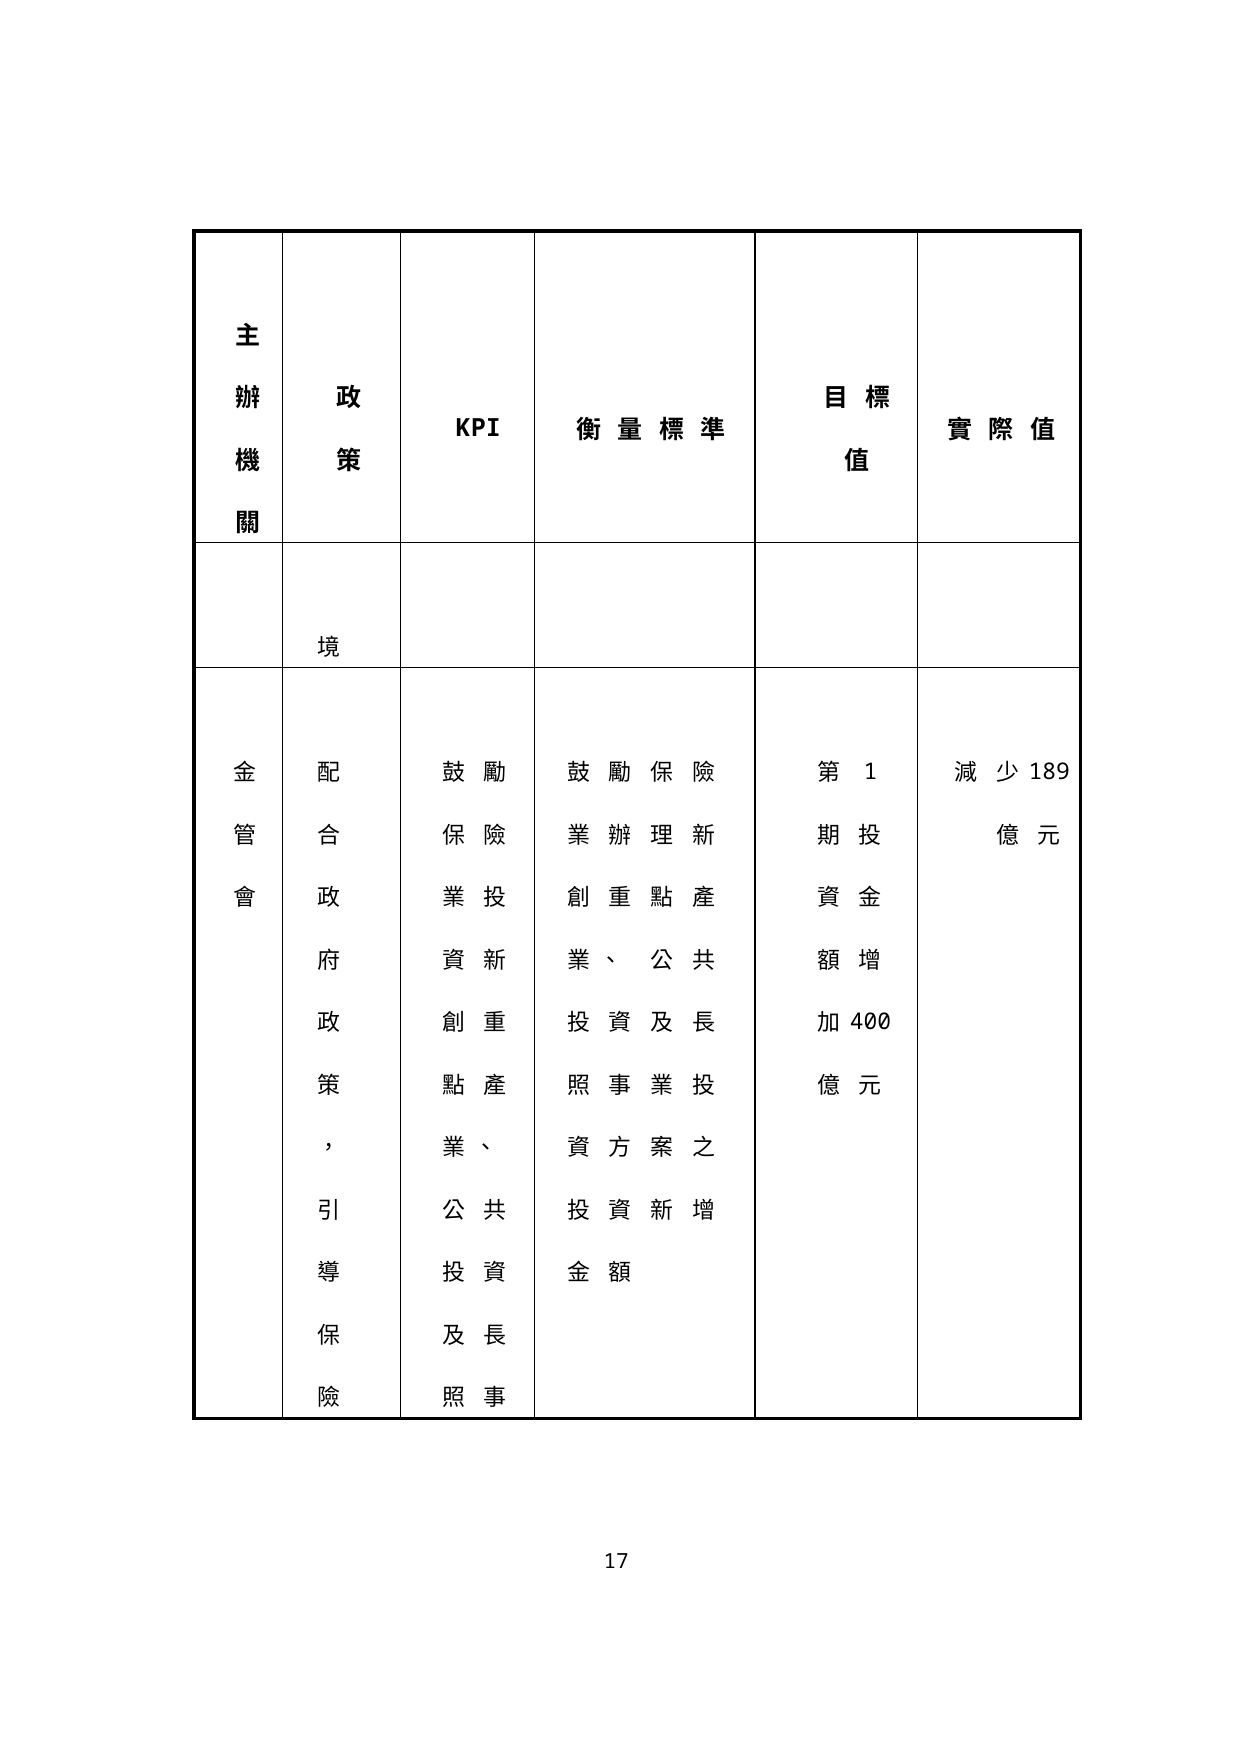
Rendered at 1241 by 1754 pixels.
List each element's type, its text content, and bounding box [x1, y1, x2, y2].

table_header 實際值 [918, 233, 1079, 542]
table_cell 配合政府政策，引導保險 [283, 668, 400, 1417]
table_cell 鼓勵保險業辦理新創重點產業、公共投資及長照事業投資方案之投資新增金額 [535, 668, 754, 1417]
table_cell [401, 543, 534, 667]
table_cell [196, 543, 282, 667]
table_header 政策 [283, 233, 400, 542]
table_cell 鼓勵保險業投資新創重點產業、公共投資及長照事 [401, 668, 534, 1417]
table_header KPI [401, 233, 534, 542]
table_header 衡量標準 [535, 233, 754, 542]
table_cell [918, 543, 1079, 667]
table_cell 境 [283, 543, 400, 667]
table_cell 減少189億元 [918, 668, 1079, 1417]
table_cell 第1期投資金額增加400億元 [756, 668, 917, 1417]
table_cell 金管會 [196, 668, 282, 1417]
table_cell [535, 543, 754, 667]
table_cell [756, 543, 917, 667]
table_header 目標值 [756, 233, 917, 542]
table_header 主辦 機關 [196, 233, 282, 542]
